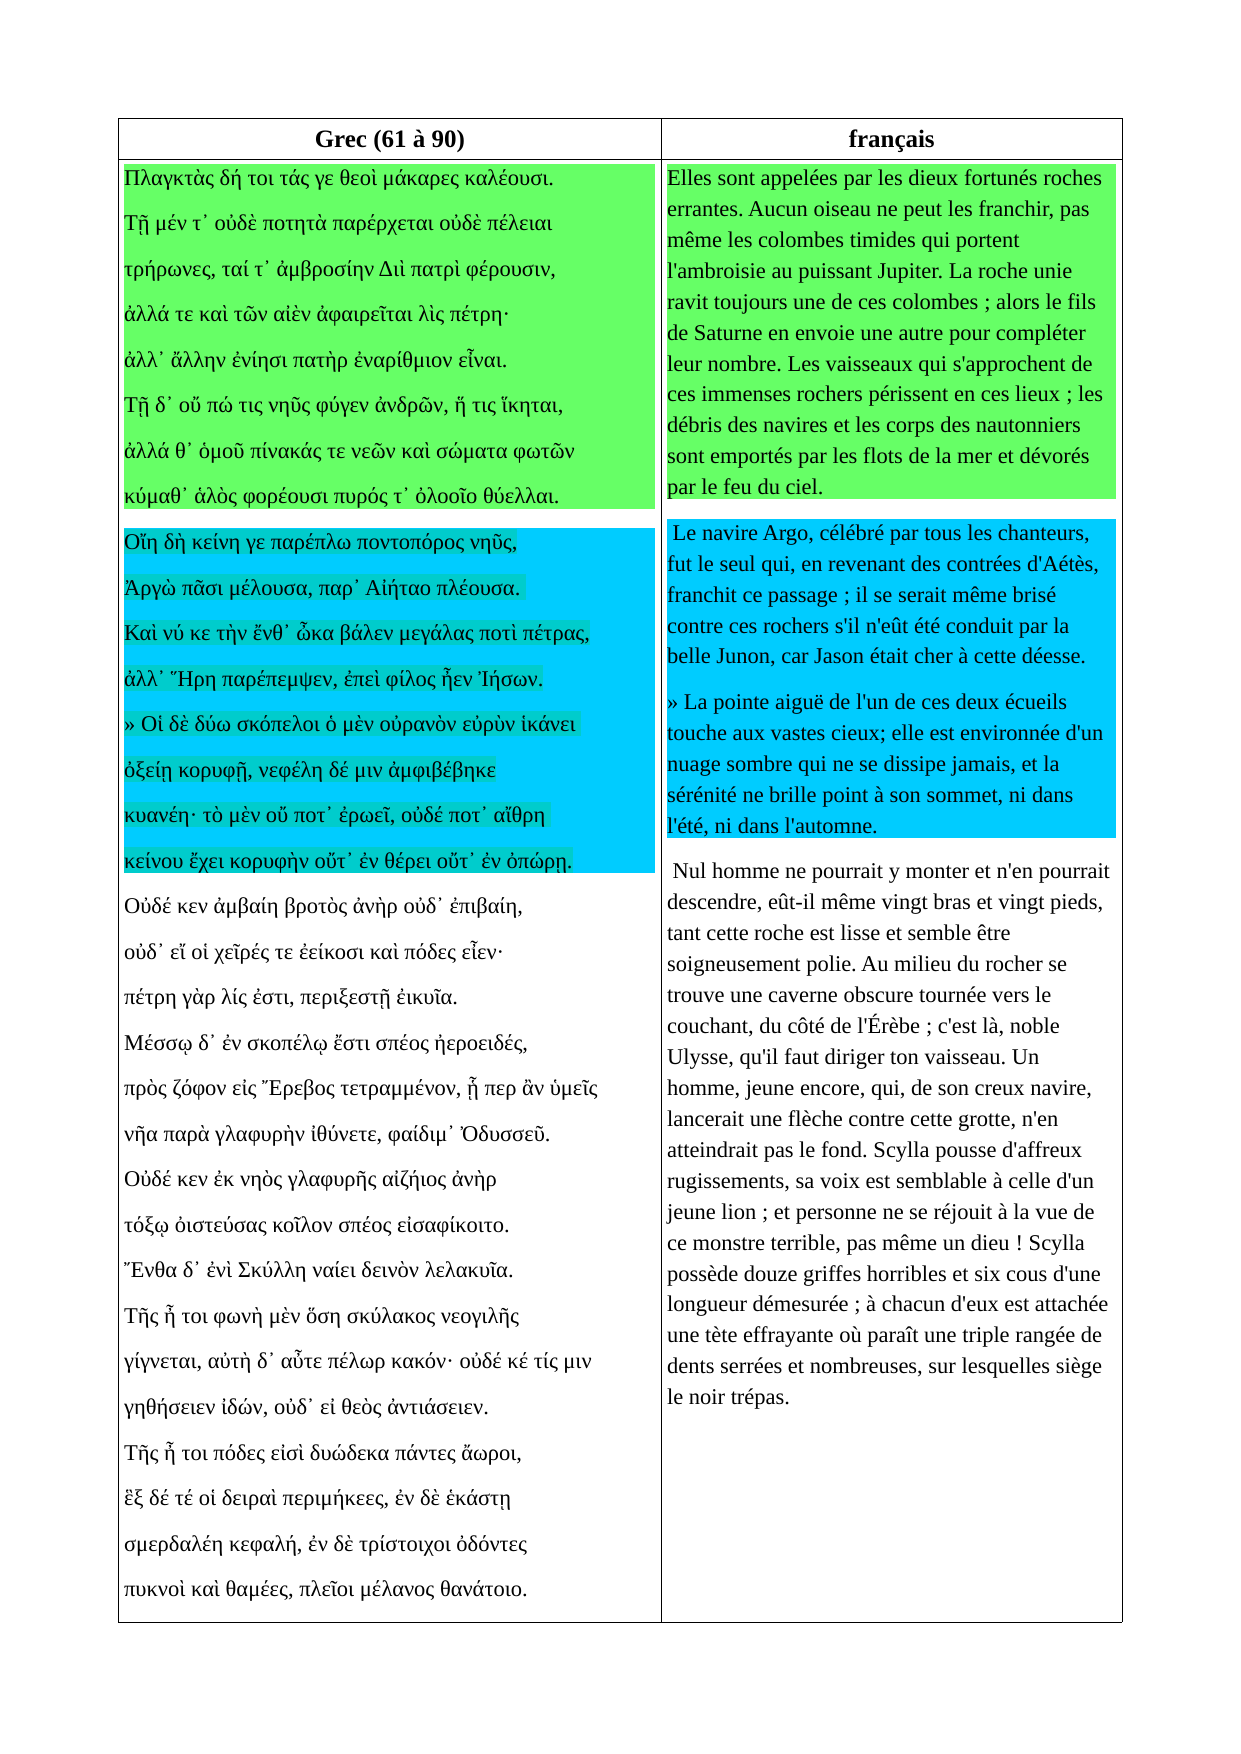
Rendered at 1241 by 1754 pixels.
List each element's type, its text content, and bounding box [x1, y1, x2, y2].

table_header Grec (61 à 90) [119, 119, 661, 158]
table_cell Πλαγκτὰς δή τοι τάς γε θεοὶ μάκαρες καλέουσι. Τῇ μέν τ᾽ οὐδὲ ποτητὰ παρέρχεται οὐδὲ πέλειαι τρήρωνες, ταί τ᾽ ἀμβροσίην Διὶ πατρὶ φέρουσιν, ἀλλά τε καὶ τῶν αἰὲν ἀφαιρεῖται λὶς πέτρη· ἀλλ᾽ ἄλλην ἐνίησι πατὴρ ἐναρίθμιον εἶναι. Τῇ δ᾽ οὔ πώ τις νηῦς φύγεν ἀνδρῶν, ἥ τις ἵκηται, ἀλλά θ᾽ ὁμοῦ πίνακάς τε νεῶν καὶ σώματα φωτῶν κύμαθ᾽ ἁλὸς φορέουσι πυρός τ᾽ ὀλοοῖο θύελλαι. Οἴη δὴ κείνη γε παρέπλω ποντοπόρος νηῦς, Ἀργὼ πᾶσι μέλουσα, παρ᾽ Αἰήταο πλέουσα. Καὶ νύ κε τὴν ἔνθ᾽ ὦκα βάλεν μεγάλας ποτὶ πέτρας, ἀλλ᾽ Ἥρη παρέπεμψεν, ἐπεὶ φίλος ἦεν Ἰήσων. » Οἱ δὲ δύω σκόπελοι ὁ μὲν οὐρανὸν εὐρὺν ἱκάνει ὀξείῃ κορυφῇ, νεφέλη δέ μιν ἀμφιβέβηκε κυανέη· τὸ μὲν οὔ ποτ᾽ ἐρωεῖ, οὐδέ ποτ᾽ αἴθρη κείνου ἔχει κορυφὴν οὔτ᾽ ἐν θέρει οὔτ᾽ ἐν ὀπώρῃ. Οὐδέ κεν ἀμβαίη βροτὸς ἀνὴρ οὐδ᾽ ἐπιβαίη, οὐδ᾽ εἴ οἱ χεῖρές τε ἐείκοσι καὶ πόδες εἶεν· πέτρη γὰρ λίς ἐστι, περιξεστῇ ἐικυῖα. Μέσσῳ δ᾽ ἐν σκοπέλῳ ἔστι σπέος ἠεροειδές, πρὸς ζόφον εἰς Ἔρεβος τετραμμένον, ᾗ περ ἂν ὑμεῖς νῆα παρὰ γλαφυρὴν ἰθύνετε, φαίδιμ᾽ Ὀδυσσεῦ. Οὐδέ κεν ἐκ νηὸς γλαφυρῆς αἰζήιος ἀνὴρ τόξῳ ὀιστεύσας κοῖλον σπέος εἰσαφίκοιτο. Ἔνθα δ᾽ ἐνὶ Σκύλλη ναίει δεινὸν λελακυῖα. Τῆς ἦ τοι φωνὴ μὲν ὅση σκύλακος νεογιλῆς γίγνεται, αὐτὴ δ᾽ αὖτε πέλωρ κακόν· οὐδέ κέ τίς μιν γηθήσειεν ἰδών, οὐδ᾽ εἰ θεὸς ἀντιάσειεν. Τῆς ἦ τοι πόδες εἰσὶ δυώδεκα πάντες ἄωροι, ἓξ δέ τέ οἱ δειραὶ περιμήκεες, ἐν δὲ ἑκάστῃ σμερδαλέη κεφαλή, ἐν δὲ τρίστοιχοι ὀδόντες πυκνοὶ καὶ θαμέες, πλεῖοι μέλανος θανάτοιο. [119, 160, 661, 1622]
table_header français [662, 119, 1122, 158]
table_cell Elles sont appelées par les dieux fortunés roches errantes. Aucun oiseau ne peut les franchir, pas même les colombes timides qui portent l'ambroisie au puissant Jupiter. La roche unie ravit toujours une de ces colombes ; alors le fils de Saturne en envoie une autre pour compléter leur nombre. Les vaisseaux qui s'approchent de ces immenses rochers périssent en ces lieux ; les débris des navires et les corps des nautonniers sont emportés par les flots de la mer et dévorés par le feu du ciel. Le navire Argo, célébré par tous les chanteurs, fut le seul qui, en revenant des contrées d'Aétès, franchit ce passage ; il se serait même brisé contre ces rochers s'il n'eût été conduit par la belle Junon, car Jason était cher à cette déesse. » La pointe aiguë de l'un de ces deux écueils touche aux vastes cieux; elle est environnée d'un nuage sombre qui ne se dissipe jamais, et la sérénité ne brille point à son sommet, ni dans l'été, ni dans l'automne. Nul homme ne pourrait y monter et n'en pourrait descendre, eût-il même vingt bras et vingt pieds, tant cette roche est lisse et semble être soigneusement polie. Au milieu du rocher se trouve une caverne obscure tournée vers le couchant, du côté de l'Érèbe ; c'est là, noble Ulysse, qu'il faut diriger ton vaisseau. Un homme, jeune encore, qui, de son creux navire, lancerait une flèche contre cette grotte, n'en atteindrait pas le fond. Scylla pousse d'affreux rugissements, sa voix est semblable à celle d'un jeune lion ; et personne ne se réjouit à la vue de ce monstre terrible, pas même un dieu ! Scylla possède douze griffes horribles et six cous d'une longueur démesurée ; à chacun d'eux est attachée une tète effrayante où paraît une triple rangée de dents serrées et nombreuses, sur lesquelles siège le noir trépas. [662, 160, 1122, 1622]
